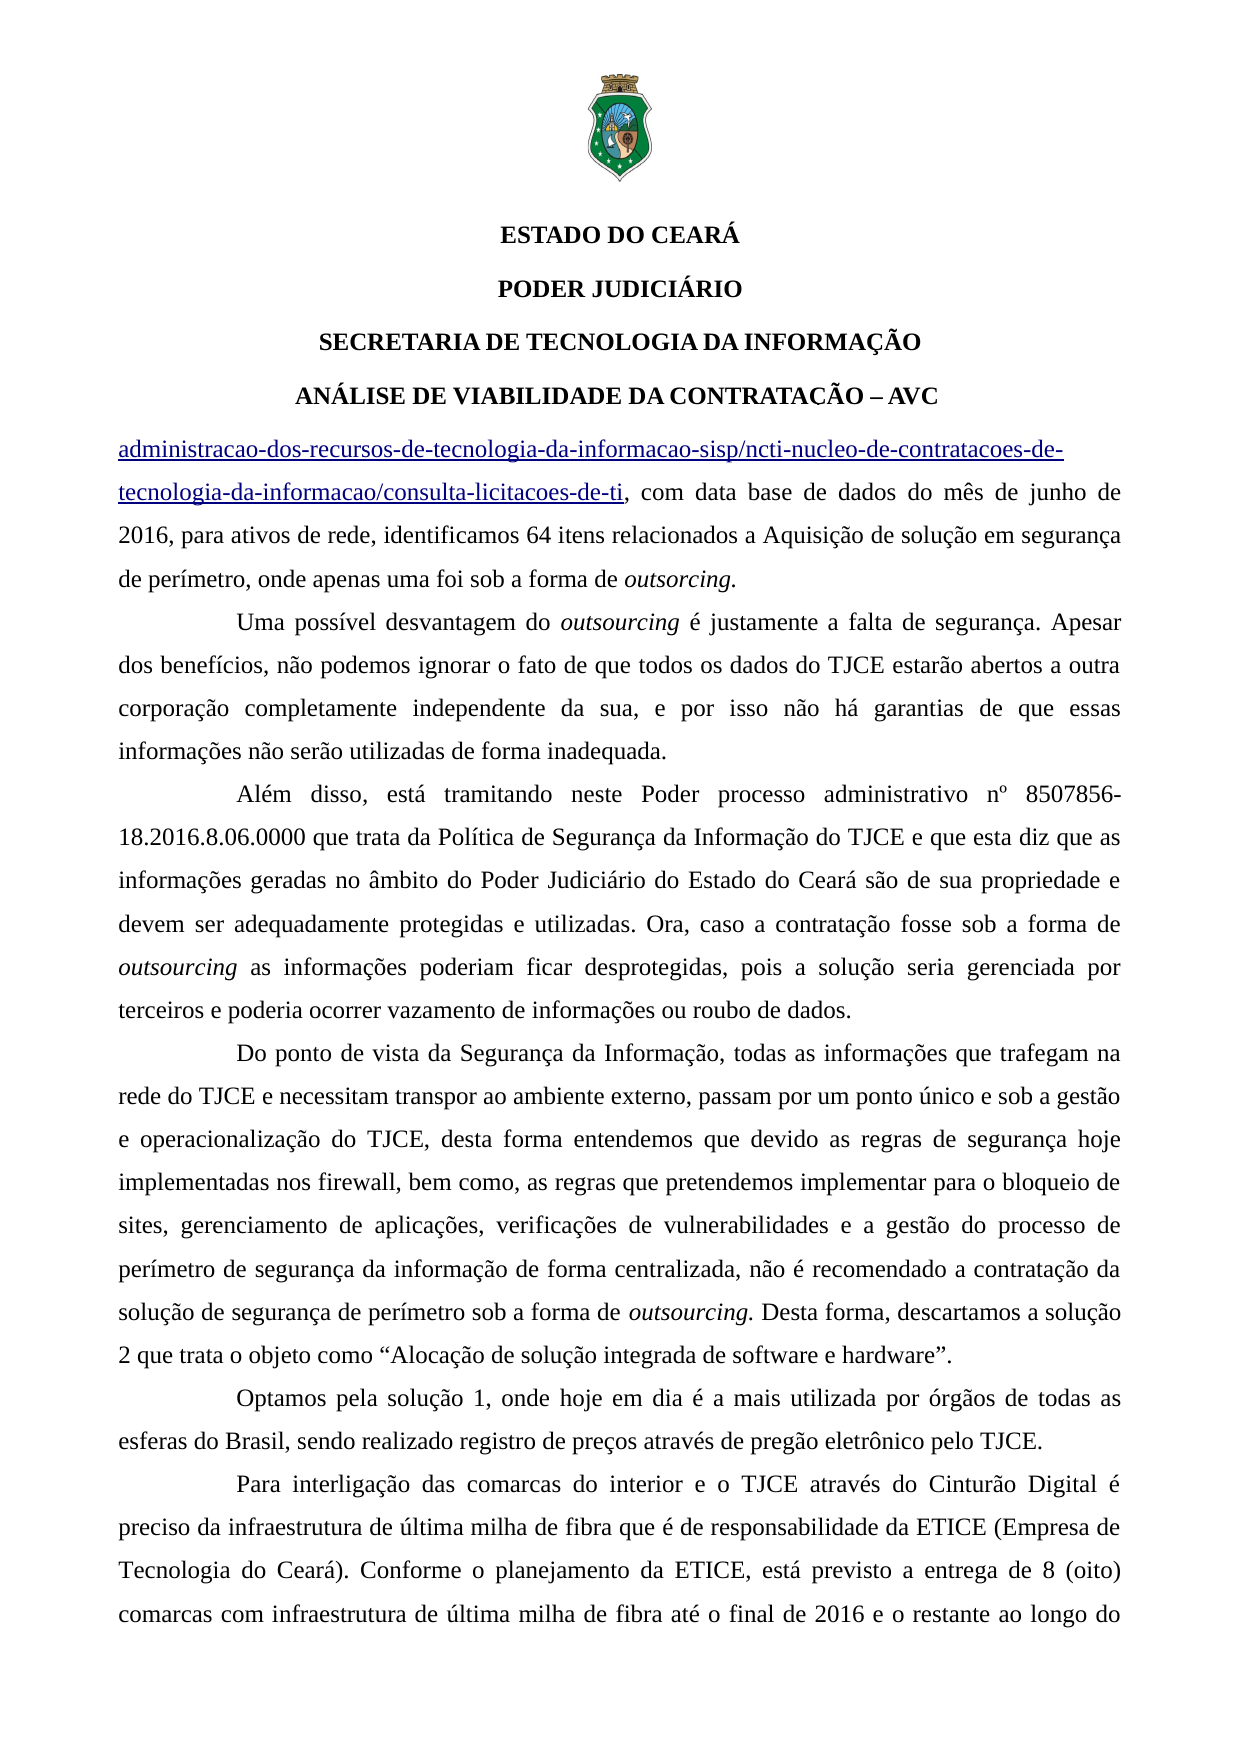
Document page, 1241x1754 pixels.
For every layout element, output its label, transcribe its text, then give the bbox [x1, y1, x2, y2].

text Uma possível desvantagem do outsourcing é justamente a falta de segurança. Apesar dos benefícios, não podemos ignorar o fato de que todos os dados do TJCE estarão abertos a outra corporação completamente independente da sua, e por isso não há garantias de que essas informações não serão utilizadas de forma inadequada. [118, 607, 1122, 765]
text Para interligação das comarcas do interior e o TJCE através do Cinturão Digital é preciso da infraestrutura de última milha de fibra que é de responsabilidade da ETICE (Empresa de Tecnologia do Ceará). Conforme o planejamento da ETICE, está previsto a entrega de 8 (oito) comarcas com infraestrutura de última milha de fibra até o final de 2016 e o restante ao longo do [118, 1469, 1122, 1627]
text Optamos pela solução 1, onde hoje em dia é a mais utilizada por órgãos de todas as esferas do Brasil, sendo realizado registro de preços através de pregão eletrônico pelo TJCE. [118, 1383, 1122, 1455]
text Além disso, está tramitando neste Poder processo administrativo nº 8507856-18.2016.8.06.0000 que trata da Política de Segurança da Informação do TJCE e que esta diz que as informações geradas no âmbito do Poder Judiciário do Estado do Ceará são de sua propriedade e devem ser adequadamente protegidas e utilizadas. Ora, caso a contratação fosse sob a forma de outsourcing as informações poderiam ficar desprotegidas, pois a solução seria gerenciada por terceiros e poderia ocorrer vazamento de informações ou roubo de dados. [118, 779, 1122, 1024]
text administracao-dos-recursos-de-tecnologia-da-informacao-sisp/ncti-nucleo-de-contratacoes-de-tecnologia-da-informacao/consulta-licitacoes-de-ti, com data base de dados do mês de junho de 2016, para ativos de rede, identificamos 64 itens relacionados a Aquisição de solução em segurança de perímetro, onde apenas uma foi sob a forma de outsorcing. [118, 434, 1122, 592]
text Do ponto de vista da Segurança da Informação, todas as informações que trafegam na rede do TJCE e necessitam transpor ao ambiente externo, passam por um ponto único e sob a gestão e operacionalização do TJCE, desta forma entendemos que devido as regras de segurança hoje implementadas nos firewall, bem como, as regras que pretendemos implementar para o bloqueio de sites, gerenciamento de aplicações, verificações de vulnerabilidades e a gestão do processo de perímetro de segurança da informação de forma centralizada, não é recomendado a contratação da solução de segurança de perímetro sob a forma de outsourcing. Desta forma, descartamos a solução 2 que trata o objeto como “Alocação de solução integrada de software e hardware”. [118, 1038, 1122, 1369]
